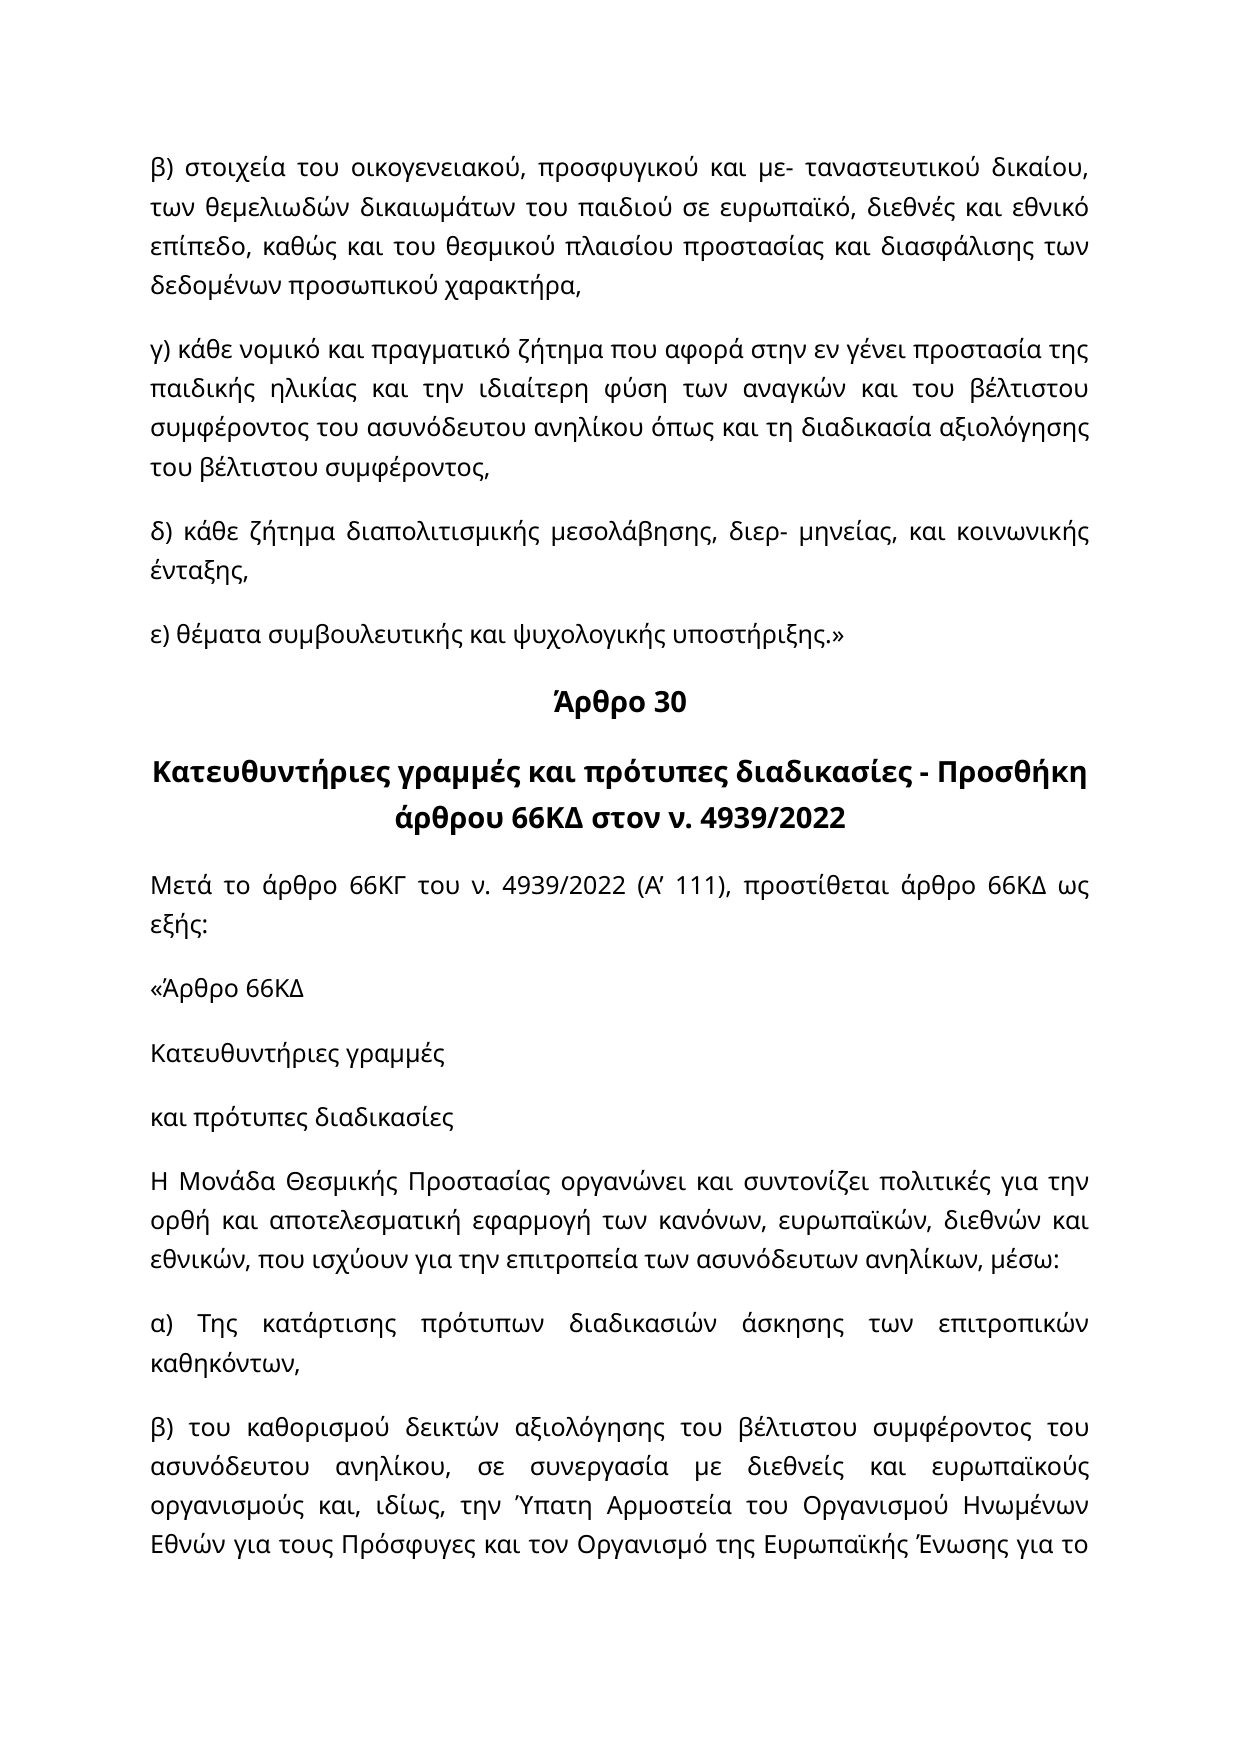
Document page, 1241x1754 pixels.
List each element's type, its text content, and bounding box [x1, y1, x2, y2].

text β) στοιχεία του οικογενειακού, προσφυγικού και με- ταναστευτικού δικαίου, των θεμελιωδών δικαιωμάτων του παιδιού σε ευρωπαϊκό, διεθνές και εθνικό επίπεδο, καθώς και του θεσμικού πλαισίου προστασίας και διασφάλισης των δεδομένων προσωπικού χαρακτήρα, [150, 150, 1090, 302]
text α) Της κατάρτισης πρότυπων διαδικασιών άσκησης των επιτροπικών καθηκόντων, [150, 1306, 1090, 1379]
text Η Μονάδα Θεσμικής Προστασίας οργανώνει και συντονίζει πολιτικές για την ορθή και αποτελεσματική εφαρμογή των κανόνων, ευρωπαϊκών, διεθνών και εθνικών, που ισχύουν για την επιτροπεία των ασυνόδευτων ανηλίκων, μέσω: [150, 1163, 1090, 1276]
text γ) κάθε νομικό και πραγματικό ζήτημα που αφορά στην εν γένει προστασία της παιδικής ηλικίας και την ιδιαίτερη φύση των αναγκών και του βέλτιστου συμφέροντος του ασυνόδευτου ανηλίκου όπως και τη διαδικασία αξιολόγησης του βέλτιστου συμφέροντος, [150, 332, 1090, 483]
subtitle Άρθρο 30 [150, 681, 1090, 721]
text Κατευθυντήριες γραμμές [150, 1035, 1090, 1069]
text β) του καθορισμού δεικτών αξιολόγησης του βέλτιστου συμφέροντος του ασυνόδευτου ανηλίκου, σε συνεργασία με διεθνείς και ευρωπαϊκούς οργανισμούς και, ιδίως, την Ύπατη Αρμοστεία του Οργανισμού Ηνωμένων Εθνών για τους Πρόσφυγες και τον Οργανισμό της Ευρωπαϊκής Ένωσης για το [150, 1409, 1090, 1561]
text και πρότυπες διαδικασίες [150, 1099, 1090, 1133]
text «Άρθρο 66ΚΔ [150, 971, 1090, 1005]
text Μετά το άρθρο 66ΚΓ του ν. 4939/2022 (Α’ 111), προστίθεται άρθρο 66ΚΔ ως εξής: [150, 868, 1090, 941]
text ε) θέματα συμβουλευτικής και ψυχολογικής υποστήριξης.» [150, 617, 1090, 651]
subtitle Κατευθυντήριες γραμμές και πρότυπες διαδικασίες - Προσθήκη άρθρου 66ΚΔ στον ν. 4939/2022 [150, 751, 1090, 837]
text δ) κάθε ζήτημα διαπολιτισμικής μεσολάβησης, διερ- μηνείας, και κοινωνικής ένταξης, [150, 513, 1090, 587]
